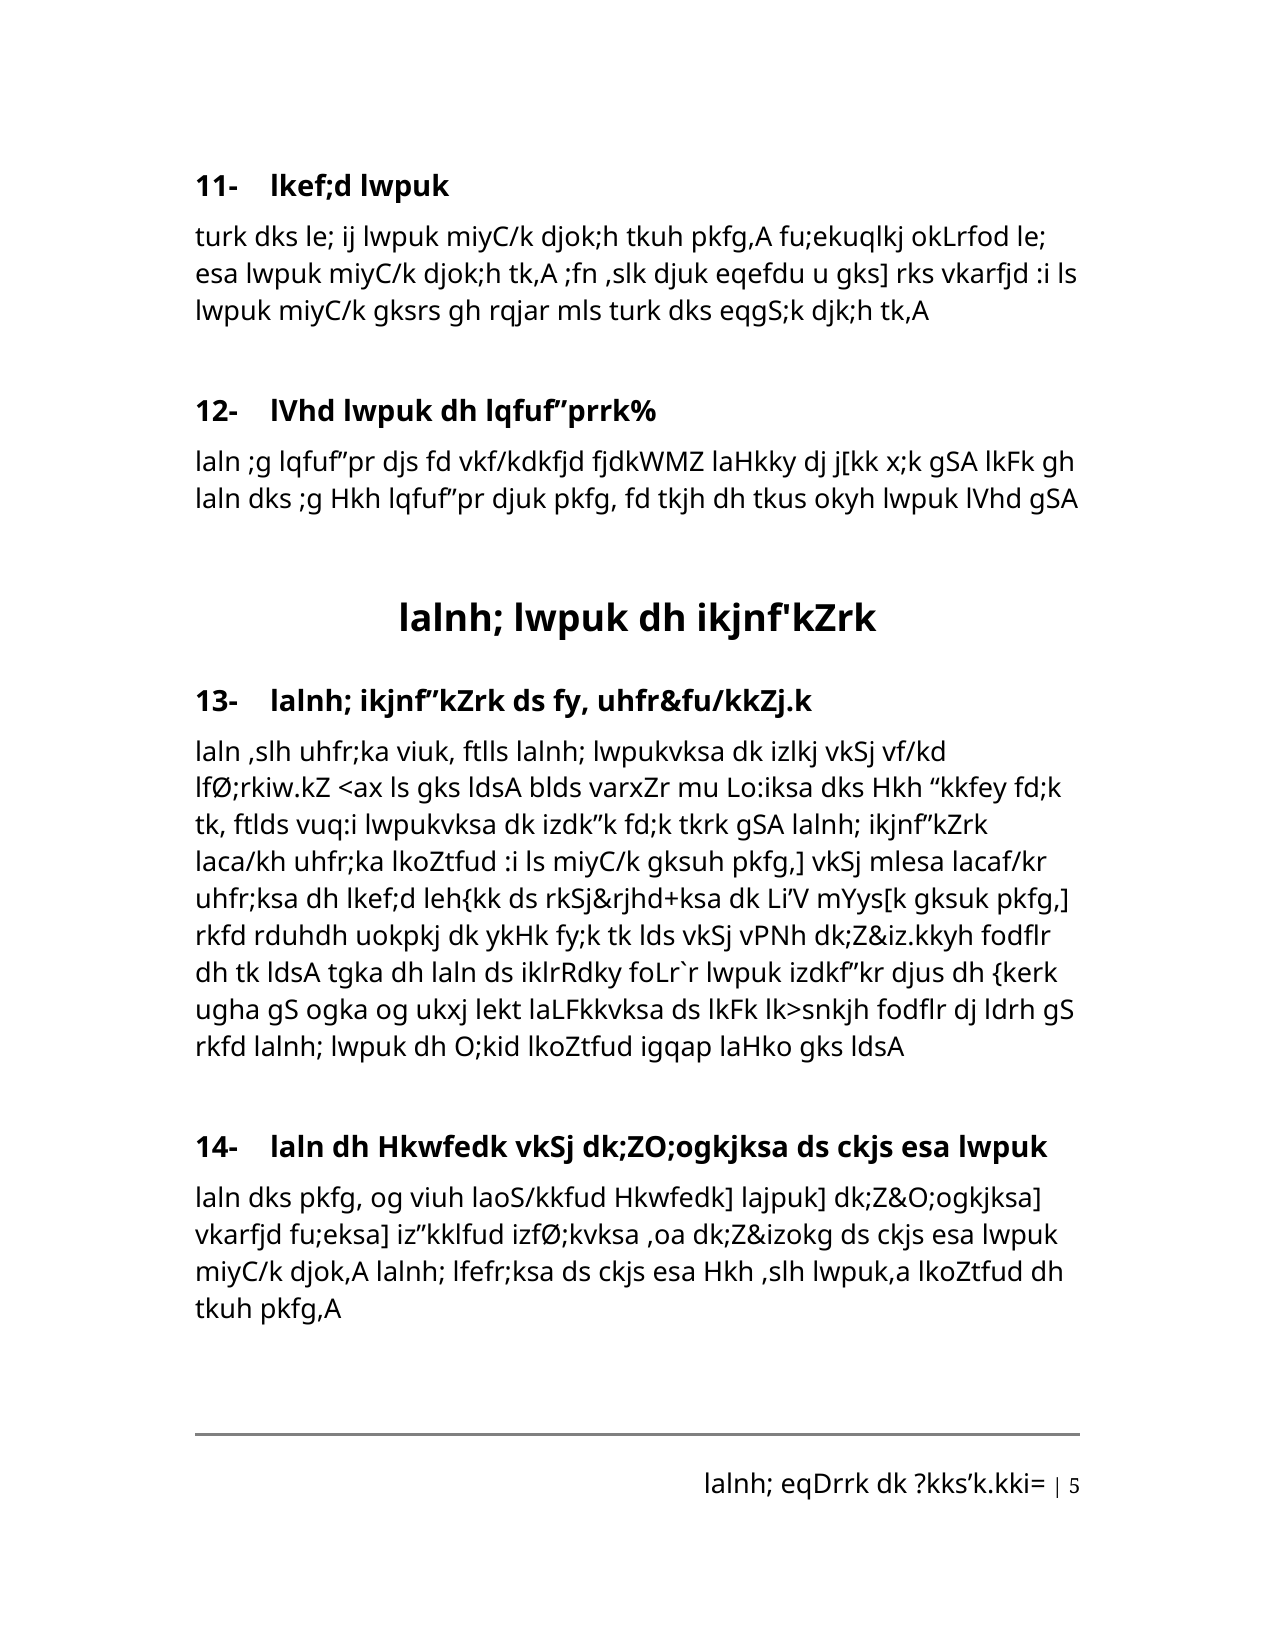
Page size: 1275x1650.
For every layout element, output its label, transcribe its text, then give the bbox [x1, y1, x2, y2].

text 13- lalnh; ikjnf”kZrk ds fy, uhfr&fu/kkZj.k [195, 680, 1080, 719]
text laln ;g lqfuf”pr djs fd vkf/kdkfjd fjdkWMZ laHkky dj j[kk x;k gSA lkFk gh laln dks ;g Hkh lqfuf”pr djuk pkfg, fd tkjh dh tkus okyh lwpuk lVhd gSA [195, 442, 1080, 516]
text laln ,slh uhfr;ka viuk, ftlls lalnh; lwpukvksa dk izlkj vkSj vf/kd lfØ;rkiw.kZ <ax ls gks ldsA blds varxZr mu Lo:iksa dks Hkh “kkfey fd;k tk, ftlds vuq:i lwpukvksa dk izdk”k fd;k tkrk gSA lalnh; ikjnf”kZrk laca/kh uhfr;ka lkoZtfud :i ls miyC/k gksuh pkfg,] vkSj mlesa lacaf/kr uhfr;ksa dh lkef;d leh{kk ds rkSj&rjhd+ksa dk Li’V mYys[k gksuk pkfg,] rkfd rduhdh uokpkj dk ykHk fy;k tk lds vkSj vPNh dk;Z&iz.kkyh fodflr dh tk ldsA tgka dh laln ds iklrRdky foLr`r lwpuk izdkf”kr djus dh {kerk ugha gS ogka og ukxj lekt laLFkkvksa ds lkFk lk>snkjh fodflr dj ldrh gS rkfd lalnh; lwpuk dh O;kid lkoZtfud igqap laHko gks ldsA [195, 732, 1080, 1064]
text lalnh; lwpuk dh ikjnf'kZrk [195, 591, 1080, 642]
text 11- lkef;d lwpuk [195, 165, 1080, 205]
text 14- laln dh Hkwfedk vkSj dk;ZO;ogkjksa ds ckjs esa lwpuk [195, 1126, 1080, 1166]
text 12- lVhd lwpuk dh lqfuf”prrk% [195, 390, 1080, 430]
text turk dks le; ij lwpuk miyC/k djok;h tkuh pkfg,A fu;ekuqlkj okLrfod le; esa lwpuk miyC/k djok;h tk,A ;fn ,slk djuk eqefdu u gks] rks vkarfjd :i ls lwpuk miyC/k gksrs gh rqjar mls turk dks eqgS;k djk;h tk,A [195, 217, 1080, 328]
text laln dks pkfg, og viuh laoS/kkfud Hkwfedk] lajpuk] dk;Z&O;ogkjksa] vkarfjd fu;eksa] iz”kklfud izfØ;kvksa ,oa dk;Z&izokg ds ckjs esa lwpuk miyC/k djok,A lalnh; lfefr;ksa ds ckjs esa Hkh ,slh lwpuk,a lkoZtfud dh tkuh pkfg,A [195, 1178, 1080, 1326]
